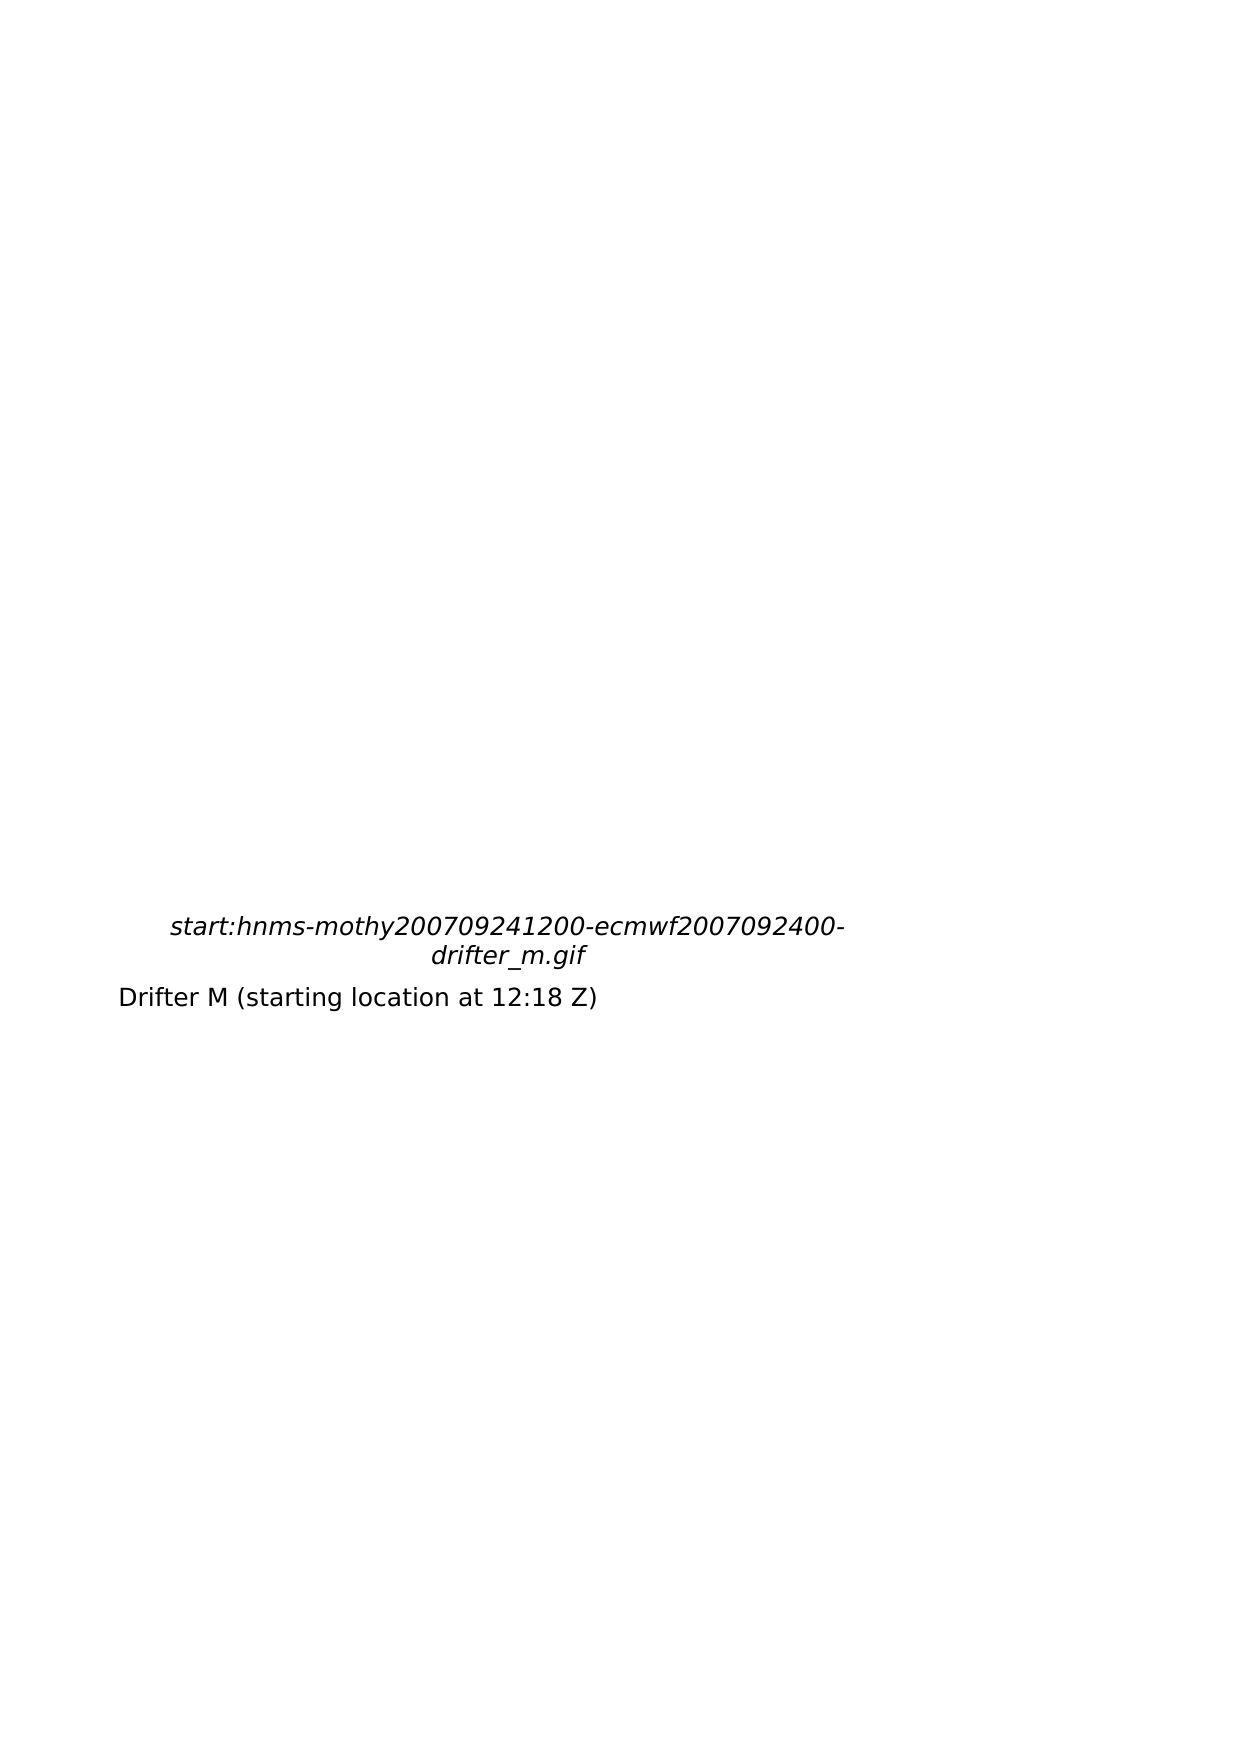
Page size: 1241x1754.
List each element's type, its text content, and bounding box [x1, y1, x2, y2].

text Drifter M (starting location at 12:18 Z) [118, 983, 1122, 1012]
text start:hnms-mothy200709241200-ecmwf2007092400-drifter_m.gif [118, 131, 899, 970]
